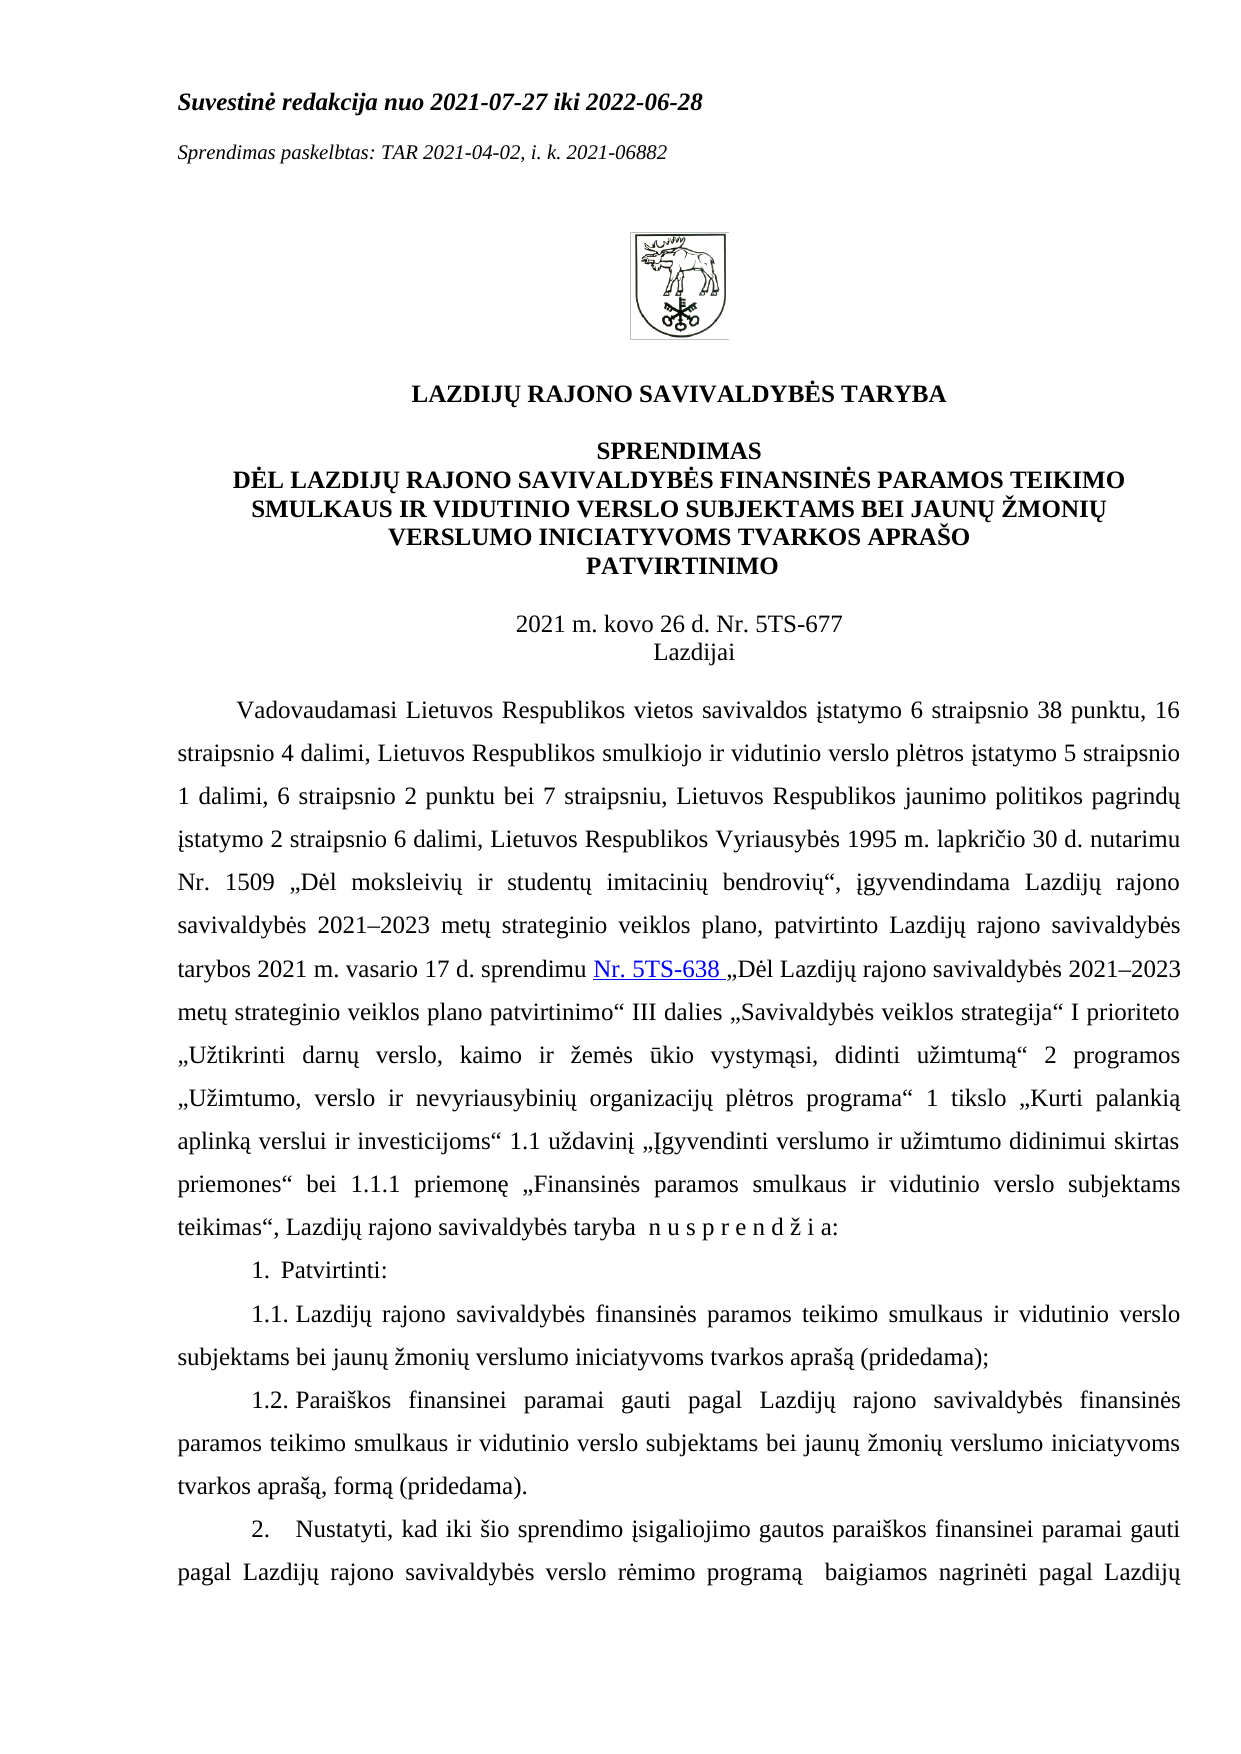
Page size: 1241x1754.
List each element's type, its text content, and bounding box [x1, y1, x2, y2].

text Suvestinė redakcija nuo 2021-07-27 iki 2022-06-28 [177, 87, 1181, 116]
text 1. Patvirtinti: [177, 1256, 1181, 1284]
text DĖL LAZDIJŲ RAJONO SAVIVALDYBĖS FINANSINĖS PARAMOS TEIKIMO SMULKAUS IR VIDUTINIO VERSLO SUBJEKTAMS BEI JAUNŲ ŽMONIŲ VERSLUMO INICIATYVOMS TVARKOS APRAŠO [177, 465, 1181, 551]
text PATVIRTINIMO [177, 551, 1181, 580]
text SPRENDIMAS [177, 436, 1181, 465]
text 1.1. Lazdijų rajono savivaldybės finansinės paramos teikimo smulkaus ir vidutinio verslo subjektams bei jaunų žmonių verslumo iniciatyvoms tvarkos aprašą (pridedama); [177, 1299, 1181, 1371]
text Sprendimas paskelbtas: TAR 2021-04-02, i. k. 2021-06882 [177, 140, 1181, 164]
text Lazdijai [207, 637, 1181, 666]
text 1.2. Paraiškos finansinei paramai gauti pagal Lazdijų rajono savivaldybės finansinės paramos teikimo smulkaus ir vidutinio verslo subjektams bei jaunų žmonių verslumo iniciatyvoms tvarkos aprašą, formą (pridedama). [177, 1385, 1181, 1500]
text Vadovaudamasi Lietuvos Respublikos vietos savivaldos įstatymo 6 straipsnio 38 punktu, 16 straipsnio 4 dalimi, Lietuvos Respublikos smulkiojo ir vidutinio verslo plėtros įstatymo 5 straipsnio 1 dalimi, 6 straipsnio 2 punktu bei 7 straipsniu, Lietuvos Respublikos jaunimo politikos pagrindų įstatymo 2 straipsnio 6 dalimi, Lietuvos Respublikos Vyriausybės 1995 m. lapkričio 30 d. nutarimu Nr. 1509 „Dėl moksleivių ir studentų imitacinių bendrovių“, įgyvendindama Lazdijų rajono savivaldybės 2021–2023 metų strateginio veiklos plano, patvirtinto Lazdijų rajono savivaldybės tarybos 2021 m. vasario 17 d. sprendimu Nr. 5TS-638 „Dėl Lazdijų rajono savivaldybės 2021–2023 metų strateginio veiklos plano patvirtinimo“ III dalies „Savivaldybės veiklos strategija“ I prioriteto „Užtikrinti darnų verslo, kaimo ir žemės ūkio vystymąsi, didinti užimtumą“ 2 programos „Užimtumo, verslo ir nevyriausybinių organizacijų plėtros programa“ 1 tikslo „Kurti palankią aplinką verslui ir investicijoms“ 1.1 uždavinį „Įgyvendinti verslumo ir užimtumo didinimui skirtas priemones“ bei 1.1.1 priemonę „Finansinės paramos smulkaus ir vidutinio verslo subjektams teikimas“, Lazdijų rajono savivaldybės taryba n u s p r e n d ž i a: [177, 695, 1181, 1241]
text 2. Nustatyti, kad iki šio sprendimo įsigaliojimo gautos paraiškos finansinei paramai gauti pagal Lazdijų rajono savivaldybės verslo rėmimo programą baigiamos nagrinėti pagal Lazdijų [177, 1514, 1181, 1586]
text LAZDIJŲ RAJONO SAVIVALDYBĖS TARYBA [177, 379, 1181, 407]
text 2021 m. kovo 26 d. Nr. 5TS-677 [177, 609, 1181, 637]
